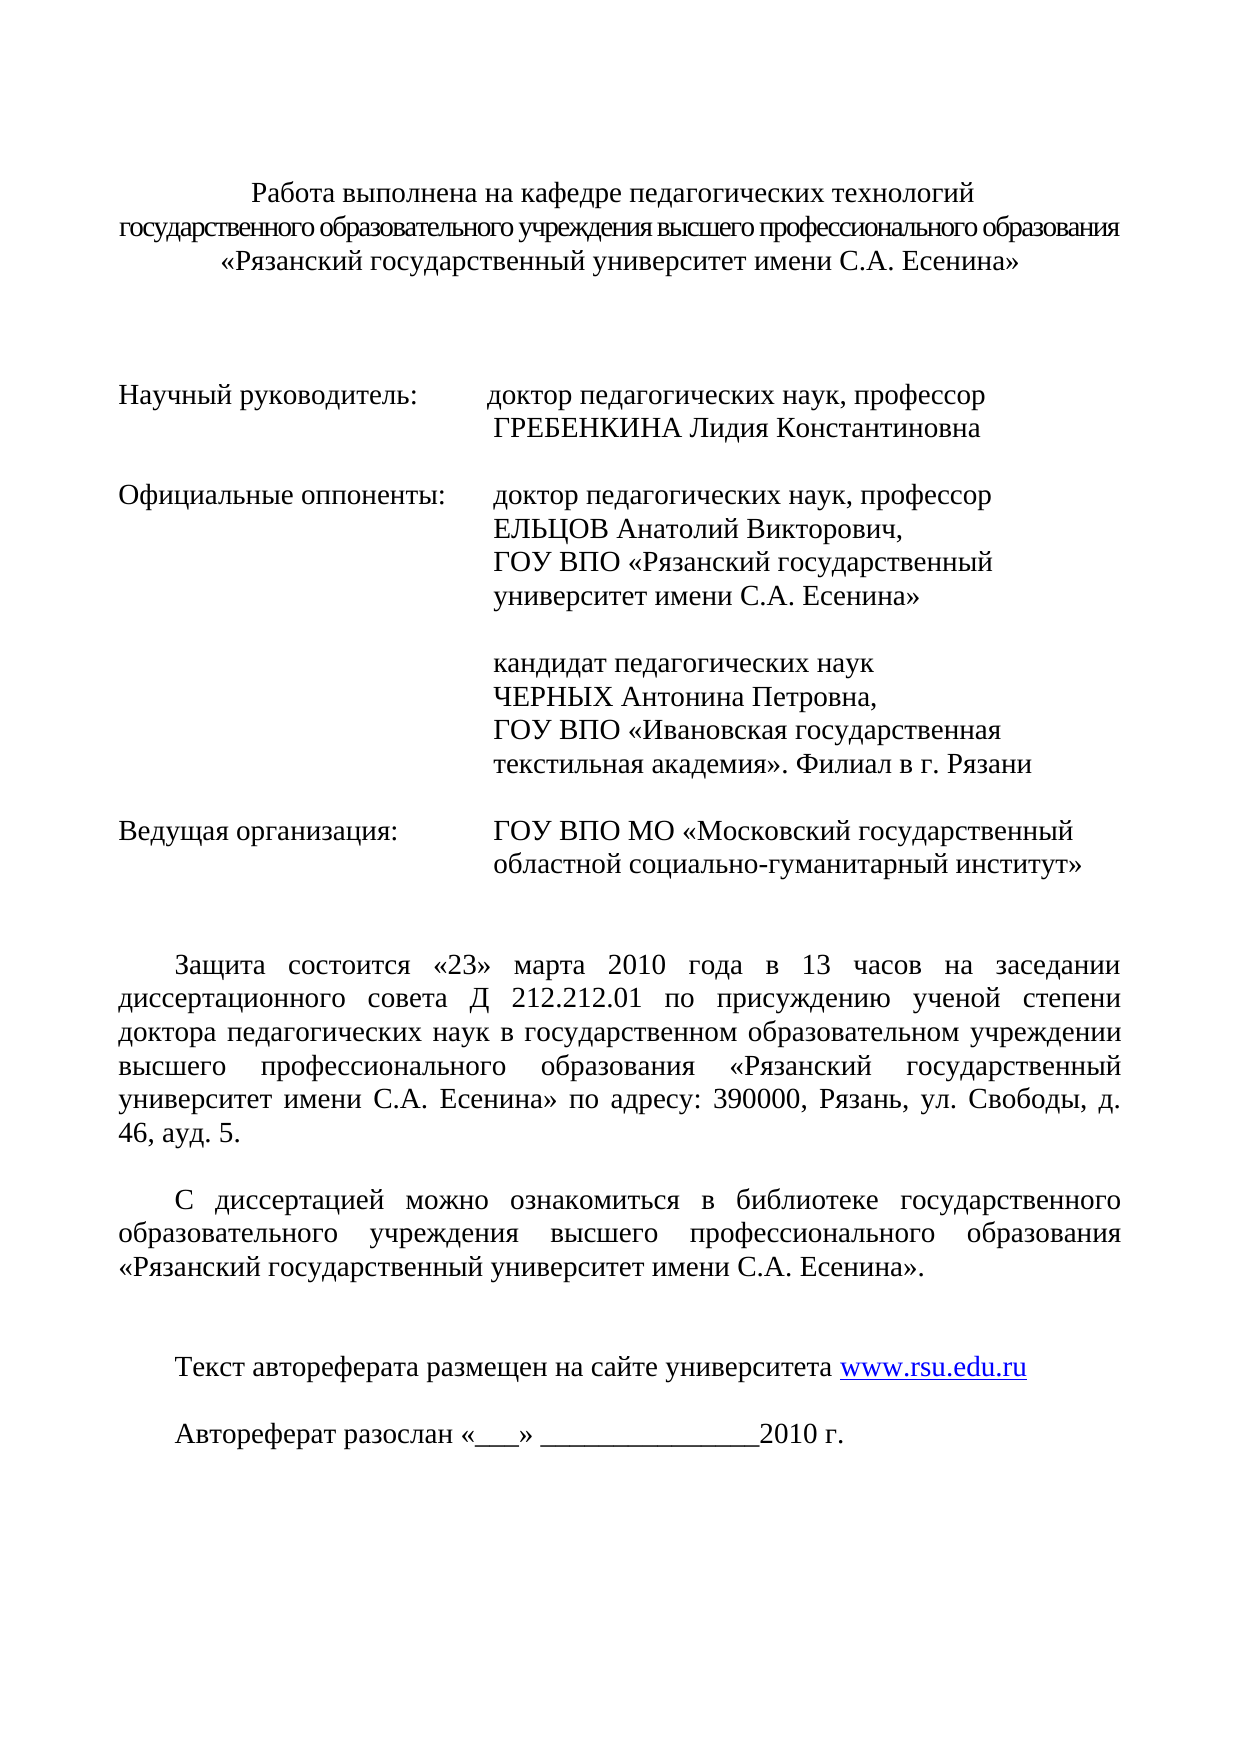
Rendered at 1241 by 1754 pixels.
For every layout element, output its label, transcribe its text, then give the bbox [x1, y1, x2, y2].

text Текст автореферата размещен на сайте университета www.rsu.edu.ru [118, 1349, 1122, 1383]
text Защита состоится «23» марта 2010 года в 13 часов на заседании диссертационного совета Д 212.212.01 по присуждению ученой степени доктора педагогических наук в государственном образовательном учреждении высшего профессионального образования «Рязанский государственный университет имени С.А. Есенина» по адресу: 390000, Рязань, ул. Свободы, д. 46, ауд. 5. [118, 947, 1122, 1148]
text Работа выполнена на кафедре педагогических технологий [118, 176, 1122, 209]
text Научный руководитель: доктор педагогических наук, профессор [118, 377, 1122, 410]
text Автореферат разослан «___» _______________2010 г. [118, 1417, 1122, 1450]
text текстильная академия». Филиал в г. Рязани [493, 746, 1122, 779]
text «Рязанский государственный университет имени С.А. Есенина» [118, 243, 1122, 276]
text ГОУ ВПО «Ивановская государственная [493, 712, 1122, 746]
text кандидат педагогических наук [493, 645, 1122, 679]
text ЧЕРНЫХ Антонина Петровна, [493, 679, 1122, 712]
text Официальные оппоненты: доктор педагогических наук, профессор [118, 477, 1122, 511]
text государственного образовательного учреждения высшего профессионального образования [118, 209, 1122, 243]
text областной социально-гуманитарный институт» [493, 846, 1122, 880]
text ГОУ ВПО «Рязанский государственный [493, 544, 1122, 578]
text Ведущая организация: ГОУ ВПО МО «Московский государственный [118, 813, 1122, 846]
text университет имени С.А. Есенина» [493, 578, 1122, 612]
text С диссертацией можно ознакомиться в библиотеке государственного образовательного учреждения высшего профессионального образования «Рязанский государственный университет имени С.А. Есенина». [118, 1182, 1122, 1282]
text ЕЛЬЦОВ Анатолий Викторович, [493, 511, 1122, 544]
text ГРЕБЕНКИНА Лидия Константиновна [118, 410, 1122, 444]
